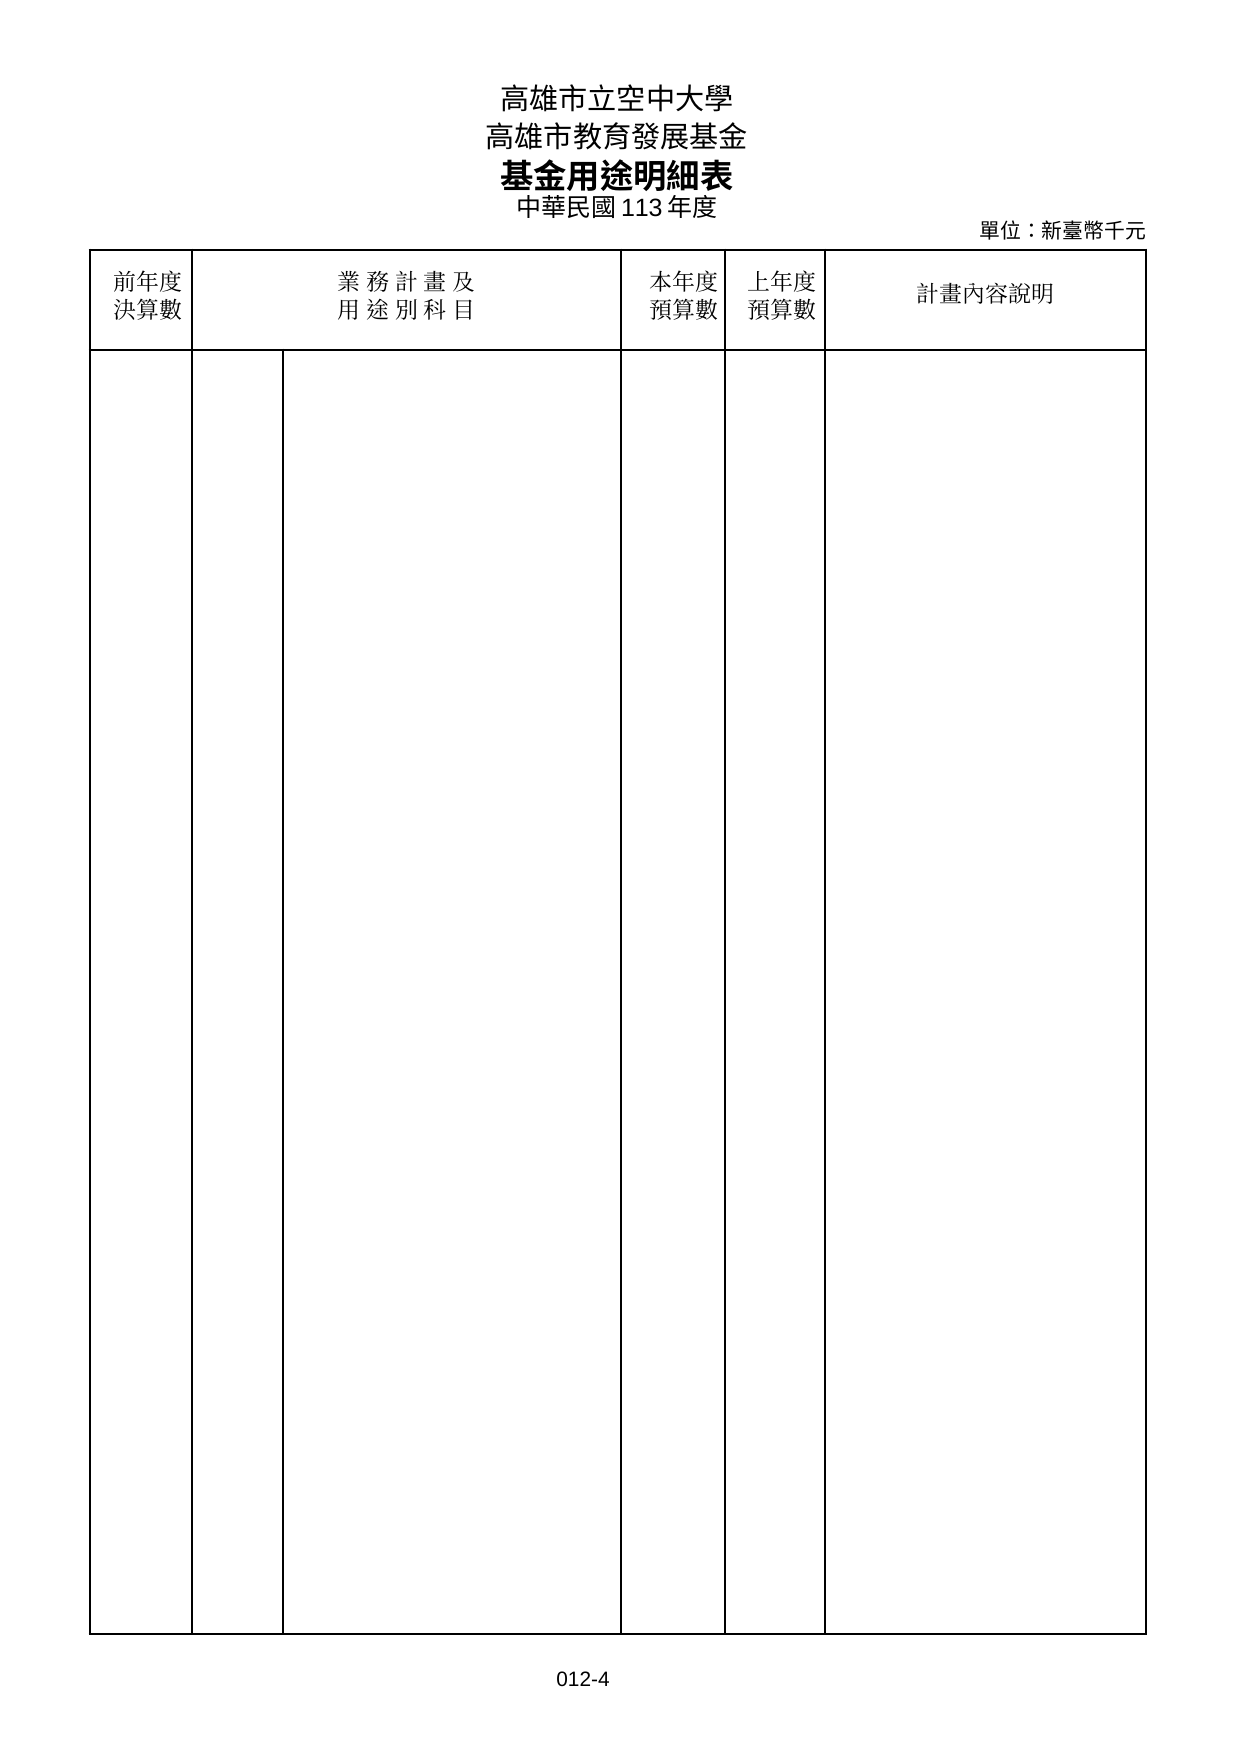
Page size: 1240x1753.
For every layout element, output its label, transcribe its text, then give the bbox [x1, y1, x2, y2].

table_cell [193, 660, 282, 691]
table_cell [726, 785, 824, 816]
table_cell [826, 1129, 1145, 1160]
table_cell [91, 754, 191, 785]
table_cell [193, 1129, 282, 1160]
table_cell [622, 1160, 724, 1191]
table_cell [826, 472, 1145, 503]
table_cell [826, 324, 1145, 348]
table_cell [284, 441, 620, 472]
table_cell [284, 1097, 620, 1128]
table_cell [91, 1066, 191, 1097]
table_cell [622, 1316, 724, 1347]
table_cell [726, 1561, 824, 1591]
table_cell [193, 1066, 282, 1097]
table_cell [91, 879, 191, 910]
table_cell [193, 1160, 282, 1191]
table_cell [826, 1531, 1145, 1561]
table_cell [622, 754, 724, 785]
table_cell [826, 441, 1145, 472]
table_cell [91, 816, 191, 847]
table_cell [91, 629, 191, 660]
table_cell [91, 1501, 191, 1531]
table_cell [826, 785, 1145, 816]
table_cell [193, 879, 282, 910]
table_cell [826, 879, 1145, 910]
table_cell [726, 1316, 824, 1347]
table_cell [726, 410, 824, 441]
table_cell [193, 785, 282, 816]
table_cell [826, 1222, 1145, 1253]
table_cell [284, 629, 620, 660]
table_header [725, 222, 825, 243]
table_cell [622, 1066, 724, 1097]
table_cell [622, 910, 724, 941]
table_cell [91, 441, 191, 472]
table_cell [826, 597, 1145, 628]
table_cell [622, 1471, 724, 1501]
table_cell [622, 847, 724, 878]
table_cell [91, 1442, 191, 1471]
table_cell [193, 1316, 282, 1347]
table_cell [91, 1035, 191, 1066]
table_cell [622, 1191, 724, 1222]
table_cell [826, 1591, 1145, 1633]
table_cell [284, 660, 620, 691]
table_cell [622, 1382, 724, 1412]
table_cell [284, 1160, 620, 1191]
table_cell [726, 1382, 824, 1412]
table_cell [826, 941, 1145, 972]
table_cell [826, 1316, 1145, 1347]
table_cell [91, 941, 191, 972]
table_cell [726, 1191, 824, 1222]
table_cell [91, 660, 191, 691]
table_cell [284, 504, 620, 535]
text 高雄市教育發展基金 [89, 124, 1144, 153]
table_cell [193, 1382, 282, 1412]
table_cell [91, 847, 191, 878]
table_cell [622, 566, 724, 597]
table_cell [726, 1066, 824, 1097]
table_cell [826, 1097, 1145, 1128]
table_cell [91, 1285, 191, 1316]
table_cell [826, 1412, 1145, 1442]
table_cell [193, 691, 282, 722]
table_cell [622, 1412, 724, 1442]
table_cell [826, 1501, 1145, 1531]
table_cell [91, 380, 191, 410]
table_cell [726, 754, 824, 785]
table_cell [826, 1561, 1145, 1591]
table_cell [726, 566, 824, 597]
table_cell [826, 754, 1145, 785]
table_cell [91, 597, 191, 628]
table_cell [91, 351, 191, 379]
table_cell [726, 1222, 824, 1253]
table_cell [284, 816, 620, 847]
table_cell [622, 380, 724, 410]
table_cell [726, 972, 824, 1003]
table_cell [91, 1160, 191, 1191]
table_cell [284, 754, 620, 785]
table_cell 預算數 [622, 296, 724, 324]
table_cell [622, 1097, 724, 1128]
table_cell [91, 722, 191, 753]
table_cell [726, 597, 824, 628]
table_cell [284, 972, 620, 1003]
table_cell [726, 816, 824, 847]
table_cell [284, 1561, 620, 1591]
table_cell [726, 660, 824, 691]
table_cell [284, 1316, 620, 1347]
text 基金用途明細表 [89, 162, 1144, 195]
table_header [90, 222, 192, 243]
table_cell [622, 324, 724, 348]
table_cell [826, 1035, 1145, 1066]
table_cell [284, 472, 620, 503]
table_cell [284, 380, 620, 410]
table_cell [91, 1531, 191, 1561]
table_cell [91, 785, 191, 816]
table_cell [622, 1347, 724, 1382]
table_cell 上年度 [726, 251, 824, 296]
table_cell [193, 1471, 282, 1501]
table_cell [284, 1035, 620, 1066]
table_cell [826, 504, 1145, 535]
table_cell [91, 1471, 191, 1501]
table_cell [622, 1004, 724, 1035]
table_cell [284, 535, 620, 566]
table_cell [726, 535, 824, 566]
table_cell [622, 1531, 724, 1561]
table_cell [284, 1191, 620, 1222]
table_cell [622, 691, 724, 722]
table_cell [193, 722, 282, 753]
table_cell [622, 441, 724, 472]
table_cell [284, 691, 620, 722]
text 高雄市立空中大學 [89, 86, 1144, 116]
table_cell [726, 1004, 824, 1035]
table_cell [622, 535, 724, 566]
table_cell [91, 566, 191, 597]
table_cell [192, 243, 283, 248]
table_cell [91, 1222, 191, 1253]
table_cell [726, 472, 824, 503]
table_cell [726, 1160, 824, 1191]
table_cell [622, 1035, 724, 1066]
table_cell 本年度 [622, 251, 724, 296]
table_cell [284, 1382, 620, 1412]
table_cell [826, 380, 1145, 410]
table_cell [726, 1501, 824, 1531]
table_cell [826, 410, 1145, 441]
table_cell 決算數 [91, 296, 191, 324]
table_cell [622, 1285, 724, 1316]
table_cell [622, 785, 724, 816]
table_cell [284, 785, 620, 816]
table_cell [622, 1129, 724, 1160]
table_cell [622, 1254, 724, 1285]
table_cell [622, 472, 724, 503]
table_cell [91, 1254, 191, 1285]
table_cell [91, 1129, 191, 1160]
table_cell [193, 535, 282, 566]
table_cell [726, 1097, 824, 1128]
table_cell [826, 1066, 1145, 1097]
table_cell [826, 722, 1145, 753]
table_cell [826, 910, 1145, 941]
table_cell [193, 1285, 282, 1316]
table_cell [622, 1501, 724, 1531]
table_cell [726, 351, 824, 379]
table_cell [284, 1471, 620, 1501]
table_cell [826, 535, 1145, 566]
table_cell [284, 879, 620, 910]
table_cell [284, 1412, 620, 1442]
table_cell [91, 1316, 191, 1347]
table_cell 用 途 別 科 目 [283, 296, 620, 324]
text 012-4 [556, 1667, 1146, 1691]
table_cell [826, 1471, 1145, 1501]
table_cell [193, 1222, 282, 1253]
table_cell [284, 1066, 620, 1097]
table_cell [193, 1501, 282, 1531]
table_cell [726, 847, 824, 878]
table_cell [726, 629, 824, 660]
table_cell [622, 410, 724, 441]
table_cell [284, 1347, 620, 1382]
table_cell [726, 1129, 824, 1160]
table_cell [193, 1591, 282, 1633]
table_cell [826, 1382, 1145, 1412]
table_cell [90, 243, 192, 248]
table_cell [826, 1442, 1145, 1471]
table_cell 計畫內容說明 [826, 251, 1145, 308]
table_cell [193, 847, 282, 878]
table_cell [284, 1222, 620, 1253]
table_cell [193, 629, 282, 660]
table_cell [826, 1160, 1145, 1191]
table_cell 業 務 計 畫 及 [283, 251, 620, 296]
table_cell [193, 1531, 282, 1561]
table_cell [726, 1285, 824, 1316]
table_cell [726, 1412, 824, 1442]
table_cell [193, 566, 282, 597]
table_header 單位：新臺幣千元 [825, 222, 1146, 243]
table_cell [193, 1191, 282, 1222]
table_cell [826, 566, 1145, 597]
table_cell [726, 722, 824, 753]
table_cell 預算數 [726, 296, 824, 324]
table_cell [826, 1285, 1145, 1316]
table_cell [91, 1097, 191, 1128]
table_cell [726, 324, 824, 348]
table_cell [193, 816, 282, 847]
table_cell [284, 1129, 620, 1160]
table_cell [622, 972, 724, 1003]
table_cell [726, 1347, 824, 1382]
table_cell [91, 1591, 191, 1633]
table_cell [622, 629, 724, 660]
table_cell [726, 1591, 824, 1633]
text 中華民國113年度 [89, 195, 1144, 222]
table_cell [826, 691, 1145, 722]
table_cell [622, 722, 724, 753]
table_cell [193, 441, 282, 472]
table_cell [193, 1412, 282, 1442]
table_cell [193, 351, 282, 379]
table_cell [193, 910, 282, 941]
table_cell [284, 1285, 620, 1316]
table_cell [284, 941, 620, 972]
table_header [621, 222, 725, 243]
table_cell [826, 816, 1145, 847]
table_cell [826, 972, 1145, 1003]
table_cell [622, 597, 724, 628]
table_cell [193, 296, 283, 308]
table_cell [826, 1347, 1145, 1382]
table_cell [726, 691, 824, 722]
table_cell [91, 472, 191, 503]
table_cell [622, 816, 724, 847]
table_cell [284, 910, 620, 941]
table_cell [193, 754, 282, 785]
table_cell [826, 1254, 1145, 1285]
table_cell [726, 441, 824, 472]
table_cell [622, 941, 724, 972]
table_cell [622, 1442, 724, 1471]
table_cell [91, 1382, 191, 1412]
table_cell [826, 351, 1145, 379]
table_cell [193, 251, 283, 296]
table_cell [622, 1222, 724, 1253]
table_cell [193, 410, 282, 441]
table_cell [622, 660, 724, 691]
table_cell [193, 504, 282, 535]
table_cell [826, 1004, 1145, 1035]
table_cell [193, 1254, 282, 1285]
table_cell [193, 308, 283, 324]
table_cell [622, 1591, 724, 1633]
table_cell [284, 1591, 620, 1633]
table_cell [193, 1004, 282, 1035]
table_cell [91, 535, 191, 566]
table_cell [726, 879, 824, 910]
table_cell [284, 1501, 620, 1531]
table_cell [91, 1347, 191, 1382]
table_cell 前年度 [91, 251, 191, 296]
table_cell [193, 324, 283, 348]
table_cell [91, 504, 191, 535]
table_header [283, 222, 621, 243]
table_cell [622, 351, 724, 379]
table_cell [91, 1561, 191, 1591]
table_cell [284, 1531, 620, 1561]
table_cell [826, 1191, 1145, 1222]
table_cell [193, 1442, 282, 1471]
table_cell [726, 504, 824, 535]
table_cell [825, 243, 1146, 248]
table_cell [193, 1035, 282, 1066]
table_cell [726, 1442, 824, 1471]
table_cell [91, 410, 191, 441]
table_cell [193, 1097, 282, 1128]
table_cell [284, 847, 620, 878]
table_cell [283, 243, 621, 248]
table_cell [91, 1412, 191, 1442]
table_cell [726, 380, 824, 410]
table_cell [284, 597, 620, 628]
table_cell [193, 380, 282, 410]
table_cell [826, 660, 1145, 691]
table_cell [725, 243, 825, 248]
table_cell [726, 1254, 824, 1285]
table_cell [284, 722, 620, 753]
table_cell [283, 324, 620, 348]
table_cell [622, 1561, 724, 1591]
table_header [192, 222, 283, 243]
table_cell [826, 629, 1145, 660]
table_cell [621, 243, 725, 248]
table_cell [91, 1004, 191, 1035]
table_cell [284, 1442, 620, 1471]
table_cell [193, 972, 282, 1003]
table_cell [622, 879, 724, 910]
table_cell [91, 324, 191, 348]
table_cell [91, 691, 191, 722]
table_cell [826, 847, 1145, 878]
table_cell [726, 1035, 824, 1066]
table_cell [91, 1191, 191, 1222]
table_cell [193, 1347, 282, 1382]
table_cell [193, 597, 282, 628]
table_cell [284, 410, 620, 441]
table_cell [622, 504, 724, 535]
table_cell [826, 308, 1145, 324]
table_cell [726, 941, 824, 972]
table_cell [726, 1471, 824, 1501]
table_cell [91, 972, 191, 1003]
table_cell [193, 472, 282, 503]
table_cell [284, 1254, 620, 1285]
table_cell [193, 941, 282, 972]
table_cell [284, 1004, 620, 1035]
table_cell [726, 910, 824, 941]
table_cell [193, 1561, 282, 1591]
table_cell [284, 351, 620, 379]
table_cell [91, 910, 191, 941]
table_cell [726, 1531, 824, 1561]
table_cell [284, 566, 620, 597]
